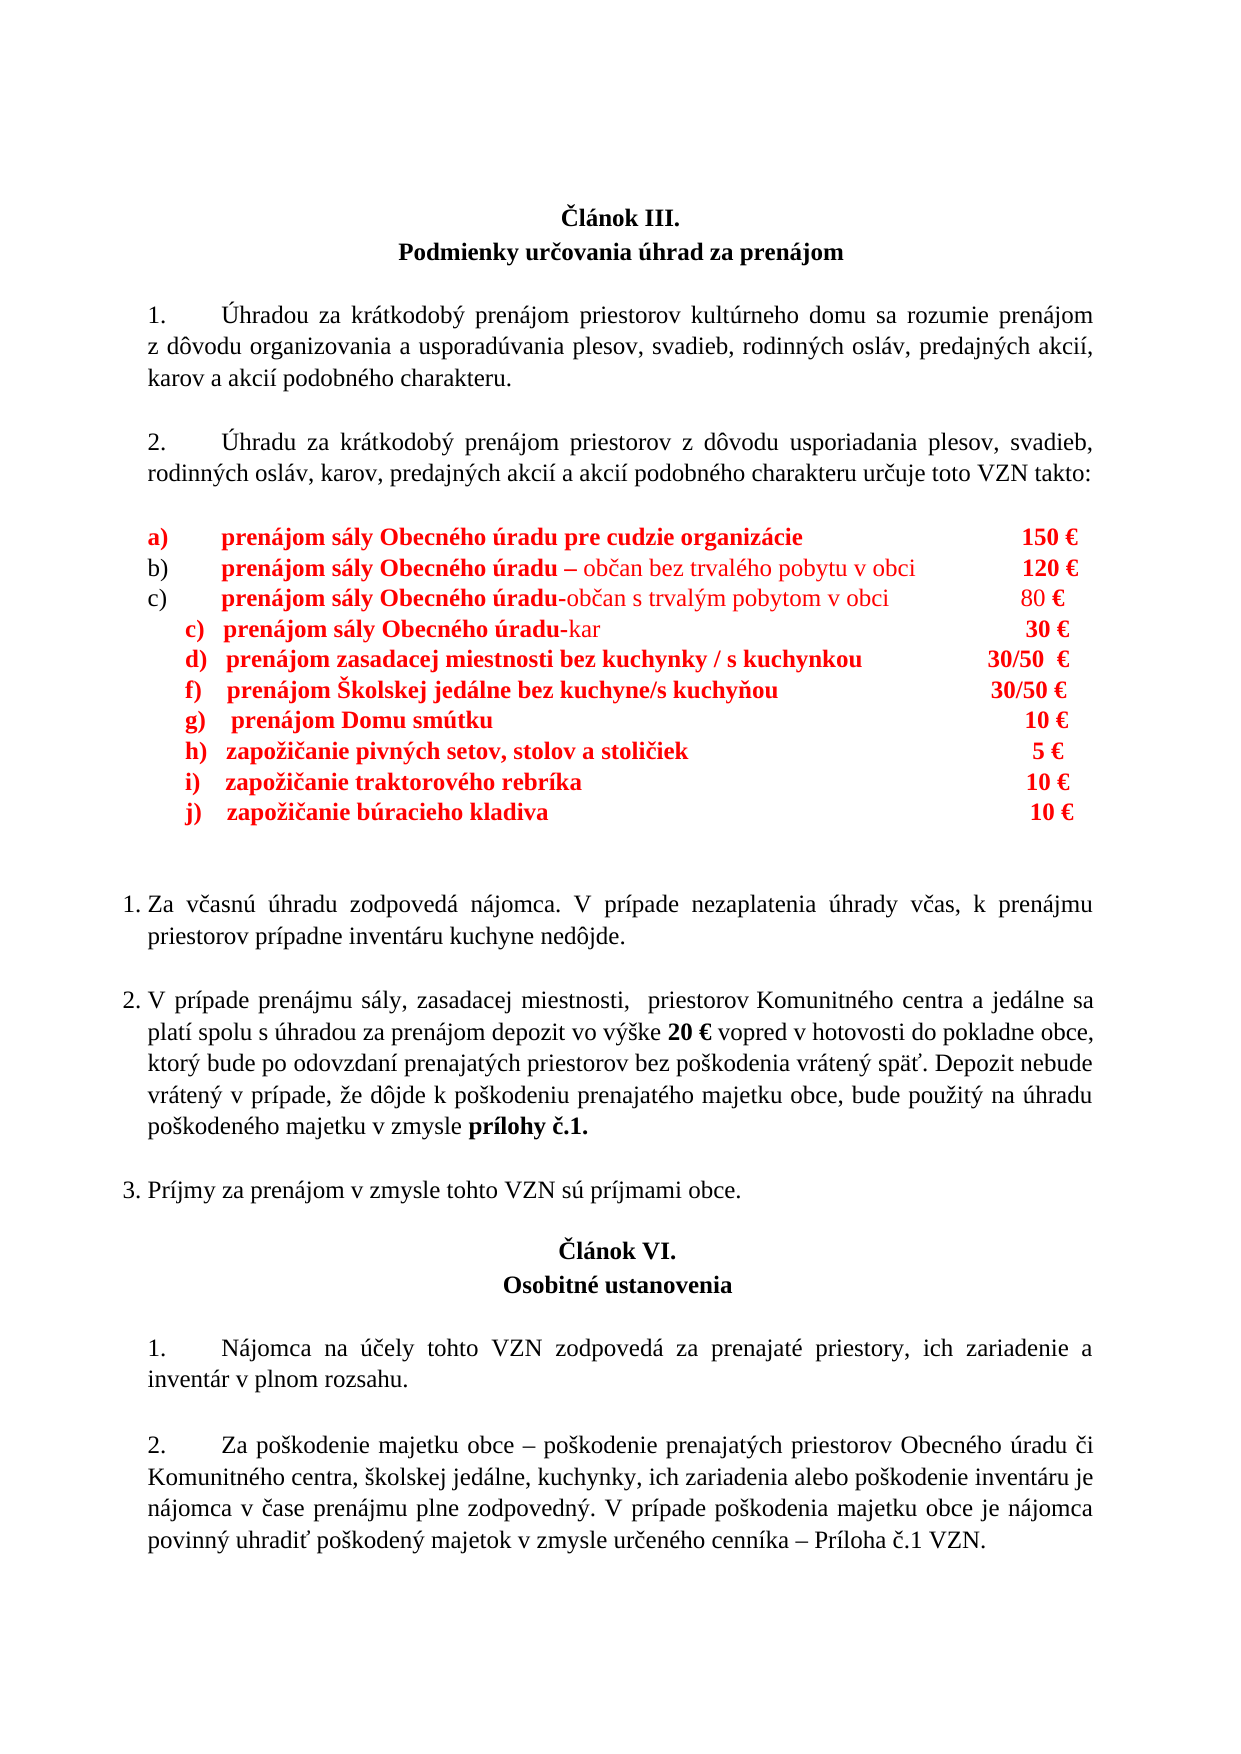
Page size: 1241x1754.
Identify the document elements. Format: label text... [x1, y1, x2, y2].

list prenájom sály Obecného úradu-občan s trvalým pobytom v obci 80 € [147, 583, 1099, 612]
text f) prenájom Školskej jedálne bez kuchyne/s kuchyňou 30/50 € [147, 675, 1099, 704]
text Článok III. [561, 203, 950, 232]
list prenájom sály Obecného úradu pre cudzie organizácie 150 € [147, 522, 1099, 551]
text g) prenájom Domu smútku 10 € [147, 706, 1099, 734]
list prenájom sály Obecného úradu – občan bez trvalého pobytu v obci 120 € [147, 553, 1099, 582]
text j) zapožičanie búracieho kladiva 10 € [147, 797, 1099, 826]
list Za poškodenie majetku obce – poškodenie prenajatých priestorov Obecného úradu či Komunitného centra, školskej jedálne, kuchynky, ich zariadenia alebo poškodenie inventáru je nájomca v čase prenájmu plne zodpovedný. V prípade poškodenia majetku obce je nájomca povinný uhradiť poškodený majetok v zmysle určeného cenníka – Príloha č.1 VZN. [147, 1430, 1094, 1554]
text i) zapožičanie traktorového rebríka 10 € [147, 767, 1099, 795]
subtitle Osobitné ustanovenia [148, 1271, 1093, 1299]
text d) prenájom zasadacej miestnosti bez kuchynky / s kuchynkou 30/50 € [147, 644, 1099, 673]
text Článok VI. [147, 1236, 1093, 1265]
list Za včasnú úhradu zodpovedá nájomca. V prípade nezaplatenia úhrady včas, k prenájmu priestorov prípadne inventáru kuchyne nedôjde. [122, 889, 1094, 950]
list Nájomca na účely tohto VZN zodpovedá za prenajaté priestory, ich zariadenie a inventár v plnom rozsahu. [147, 1333, 1094, 1393]
text Podmienky určovania úhrad za prenájom [398, 237, 950, 266]
list Úhradu za krátkodobý prenájom priestorov z dôvodu usporiadania plesov, svadieb, rodinných osláv, karov, predajných akcií a akcií podobného charakteru určuje toto VZN takto: [147, 427, 1094, 487]
text h) zapožičanie pivných setov, stolov a stoličiek 5 € [147, 736, 1099, 765]
list Úhradou za krátkodobý prenájom priestorov kultúrneho domu sa rozumie prenájom z dôvodu organizovania a usporadúvania plesov, svadieb, rodinných osláv, predajných akcií, karov a akcií podobného charakteru. [147, 300, 1094, 392]
list V prípade prenájmu sály, zasadacej miestnosti, priestorov Komunitného centra a jedálne sa platí spolu s úhradou za prenájom depozit vo výške 20 € vopred v hotovosti do pokladne obce, ktorý bude po odovzdaní prenajatých priestorov bez poškodenia vrátený späť. Depozit nebude vrátený v prípade, že dôjde k poškodeniu prenajatého majetku obce, bude použitý na úhradu poškodeného majetku v zmysle prílohy č.1. [122, 985, 1094, 1140]
text c) prenájom sály Obecného úradu-kar 30 € [147, 614, 1099, 643]
list Príjmy za prenájom v zmysle tohto VZN sú príjmami obce. [122, 1175, 1094, 1204]
